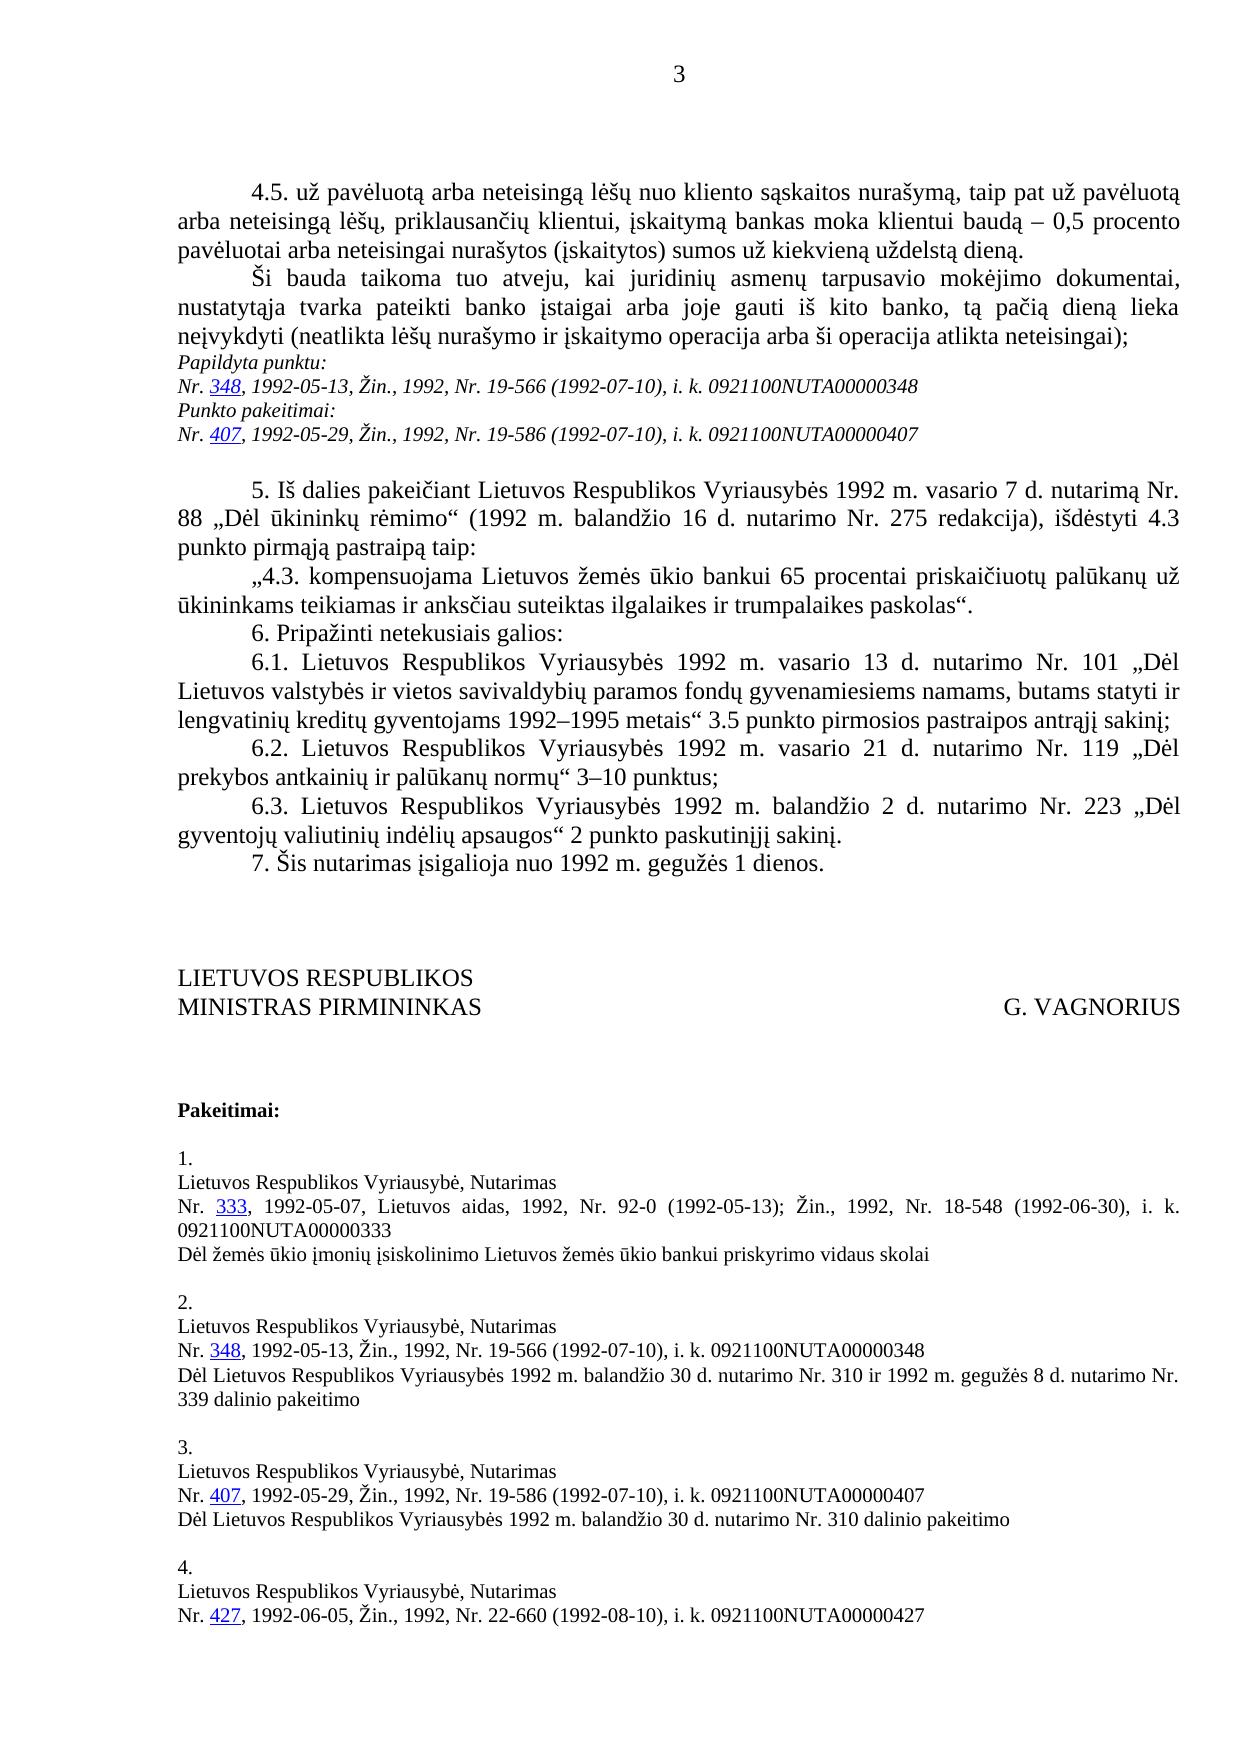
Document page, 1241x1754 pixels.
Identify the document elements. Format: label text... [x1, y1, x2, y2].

text Nr. 348, 1992-05-13, Žin., 1992, Nr. 19-566 (1992-07-10), i. k. 0921100NUTA00000348 [177, 1338, 1181, 1362]
text 4.5. už pavėluotą arba neteisingą lėšų nuo kliento sąskaitos nurašymą, taip pat už pavėluotą arba neteisingą lėšų, priklausančių klientui, įskaitymą bankas moka klientui baudą – 0,5 procento pavėluotai arba neteisingai nurašytos (įskaitytos) sumos už kiekvieną uždelstą dieną. [177, 177, 1181, 263]
text 7. Šis nutarimas įsigalioja nuo 1992 m. gegužės 1 dienos. [177, 848, 1181, 877]
text Nr. 427, 1992-06-05, Žin., 1992, Nr. 22-660 (1992-08-10), i. k. 0921100NUTA00000427 [177, 1603, 1181, 1627]
text Lietuvos Respublikos Vyriausybė, Nutarimas [177, 1170, 1181, 1194]
text Nr. 407, 1992-05-29, Žin., 1992, Nr. 19-586 (1992-07-10), i. k. 0921100NUTA00000407 [177, 422, 1181, 446]
text Pakeitimai: [177, 1098, 1181, 1122]
text Lietuvos Respublikos [177, 963, 1181, 992]
text Nr. 348, 1992-05-13, Žin., 1992, Nr. 19-566 (1992-07-10), i. k. 0921100NUTA00000348 [177, 374, 1181, 398]
text 6.2. Lietuvos Respublikos Vyriausybės 1992 m. vasario 21 d. nutarimo Nr. 119 „Dėl prekybos antkainių ir palūkanų normų“ 3–10 punktus; [177, 733, 1181, 791]
text 6.1. Lietuvos Respublikos Vyriausybės 1992 m. vasario 13 d. nutarimo Nr. 101 „Dėl Lietuvos valstybės ir vietos savivaldybių paramos fondų gyvenamiesiems namams, butams statyti ir lengvatinių kreditų gyventojams 1992–1995 metais“ 3.5 punkto pirmosios pastraipos antrąjį sakinį; [177, 647, 1181, 733]
text Dėl Lietuvos Respublikos Vyriausybės 1992 m. balandžio 30 d. nutarimo Nr. 310 ir 1992 m. gegužės 8 d. nutarimo Nr. 339 dalinio pakeitimo [177, 1362, 1181, 1411]
text 1. [177, 1146, 1181, 1170]
text Papildyta punktu: [177, 350, 1181, 374]
text Ministras Pirmininkas G. Vagnorius [177, 992, 1181, 1021]
text 3. [177, 1435, 1181, 1459]
text Ši bauda taikoma tuo atveju, kai juridinių asmenų tarpusavio mokėjimo dokumentai, nustatytąja tvarka pateikti banko įstaigai arba joje gauti iš kito banko, tą pačią dieną lieka neįvykdyti (neatlikta lėšų nurašymo ir įskaitymo operacija arba ši operacija atlikta neteisingai); [177, 263, 1181, 350]
text 6. Pripažinti netekusiais galios: [177, 618, 1181, 647]
text Lietuvos Respublikos Vyriausybė, Nutarimas [177, 1459, 1181, 1483]
text Dėl Lietuvos Respublikos Vyriausybės 1992 m. balandžio 30 d. nutarimo Nr. 310 dalinio pakeitimo [177, 1507, 1181, 1531]
text Lietuvos Respublikos Vyriausybė, Nutarimas [177, 1579, 1181, 1603]
text Nr. 407, 1992-05-29, Žin., 1992, Nr. 19-586 (1992-07-10), i. k. 0921100NUTA00000407 [177, 1483, 1181, 1507]
text „4.3. kompensuojama Lietuvos žemės ūkio bankui 65 procentai priskaičiuotų palūkanų už ūkininkams teikiamas ir anksčiau suteiktas ilgalaikes ir trumpalaikes paskolas“. [177, 561, 1181, 618]
text Punkto pakeitimai: [177, 398, 1181, 422]
text 4. [177, 1555, 1181, 1579]
text 2. [177, 1290, 1181, 1314]
text Lietuvos Respublikos Vyriausybė, Nutarimas [177, 1314, 1181, 1338]
text 5. Iš dalies pakeičiant Lietuvos Respublikos Vyriausybės 1992 m. vasario 7 d. nutarimą Nr. 88 „Dėl ūkininkų rėmimo“ (1992 m. balandžio 16 d. nutarimo Nr. 275 redakcija), išdėstyti 4.3 punkto pirmąją pastraipą taip: [177, 475, 1181, 561]
text Nr. 333, 1992-05-07, Lietuvos aidas, 1992, Nr. 92-0 (1992-05-13); Žin., 1992, Nr. 18-548 (1992-06-30), i. k. 0921100NUTA00000333 [177, 1194, 1181, 1242]
text 6.3. Lietuvos Respublikos Vyriausybės 1992 m. balandžio 2 d. nutarimo Nr. 223 „Dėl gyventojų valiutinių indėlių apsaugos“ 2 punkto paskutinįjį sakinį. [177, 791, 1181, 848]
text Dėl žemės ūkio įmonių įsiskolinimo Lietuvos žemės ūkio bankui priskyrimo vidaus skolai [177, 1242, 1181, 1266]
